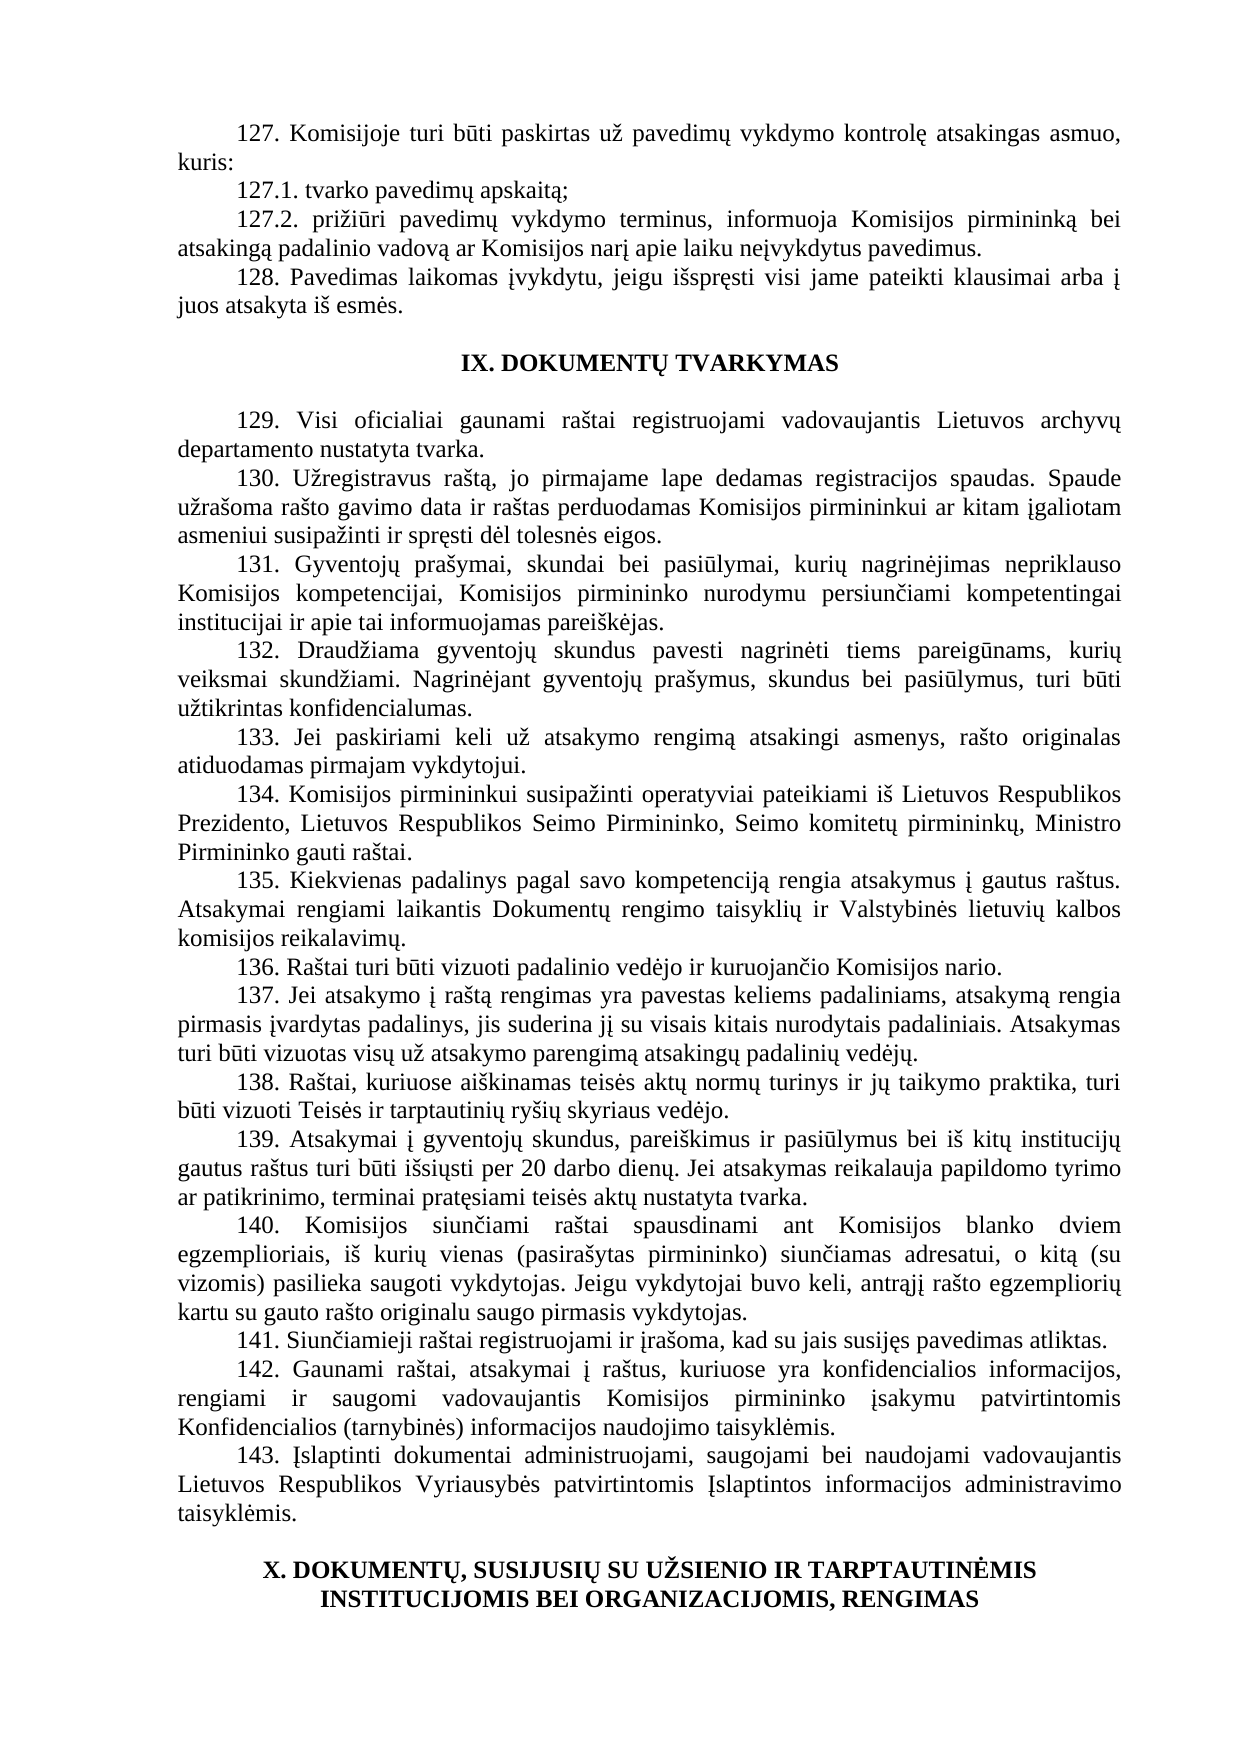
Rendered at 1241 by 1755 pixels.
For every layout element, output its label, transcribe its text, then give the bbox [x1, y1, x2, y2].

text 134. Komisijos pirmininkui susipažinti operatyviai pateikiami iš Lietuvos Respublikos Prezidento, Lietuvos Respublikos Seimo Pirmininko, Seimo komitetų pirmininkų, Ministro Pirmininko gauti raštai. [177, 779, 1122, 866]
text 142. Gaunami raštai, atsakymai į raštus, kuriuose yra konfidencialios informacijos, rengiami ir saugomi vadovaujantis Komisijos pirmininko įsakymu patvirtintomis Konfidencialios (tarnybinės) informacijos naudojimo taisyklėmis. [177, 1354, 1122, 1441]
text 129. Visi oficialiai gaunami raštai registruojami vadovaujantis Lietuvos archyvų departamento nustatyta tvarka. [177, 406, 1122, 463]
text IX. DOKUMENTŲ tvarkymas [177, 348, 1122, 377]
text 127. Komisijoje turi būti paskirtas už pavedimų vykdymo kontrolę atsakingas asmuo, kuris: [177, 118, 1122, 176]
text X. DOKUMENTŲ, SUSIJUSIŲ SU UŽSIENIO IR TARPTAUTINĖMIS INSTITUCIJOMIS BEI ORGANIZACIJOMIS, RENGIMAS [177, 1556, 1122, 1613]
text 130. Užregistravus raštą, jo pirmajame lape dedamas registracijos spaudas. Spaude užrašoma rašto gavimo data ir raštas perduodamas Komisijos pirmininkui ar kitam įgaliotam asmeniui susipažinti ir spręsti dėl tolesnės eigos. [177, 463, 1122, 549]
text 141. Siunčiamieji raštai registruojami ir įrašoma, kad su jais susijęs pavedimas atliktas. [177, 1326, 1122, 1354]
text 127.2. prižiūri pavedimų vykdymo terminus, informuoja Komisijos pirmininką bei atsakingą padalinio vadovą ar Komisijos narį apie laiku neįvykdytus pavedimus. [177, 204, 1122, 262]
text 140. Komisijos siunčiami raštai spausdinami ant Komisijos blanko dviem egzemplioriais, iš kurių vienas (pasirašytas pirmininko) siunčiamas adresatui, o kitą (su vizomis) pasilieka saugoti vykdytojas. Jeigu vykdytojai buvo keli, antrąjį rašto egzempliorių kartu su gauto rašto originalu saugo pirmasis vykdytojas. [177, 1211, 1122, 1326]
text 138. Raštai, kuriuose aiškinamas teisės aktų normų turinys ir jų taikymo praktika, turi būti vizuoti Teisės ir tarptautinių ryšių skyriaus vedėjo. [177, 1067, 1122, 1124]
text 143. Įslaptinti dokumentai administruojami, saugojami bei naudojami vadovaujantis Lietuvos Respublikos Vyriausybės patvirtintomis Įslaptintos informacijos administravimo taisyklėmis. [177, 1441, 1122, 1527]
text 139. Atsakymai į gyventojų skundus, pareiškimus ir pasiūlymus bei iš kitų institucijų gautus raštus turi būti išsiųsti per 20 darbo dienų. Jei atsakymas reikalauja papildomo tyrimo ar patikrinimo, terminai pratęsiami teisės aktų nustatyta tvarka. [177, 1124, 1122, 1211]
text 131. Gyventojų prašymai, skundai bei pasiūlymai, kurių nagrinėjimas nepriklauso Komisijos kompetencijai, Komisijos pirmininko nurodymu persiunčiami kompetentingai institucijai ir apie tai informuojamas pareiškėjas. [177, 549, 1122, 636]
text 136. Raštai turi būti vizuoti padalinio vedėjo ir kuruojančio Komisijos nario. [177, 952, 1122, 981]
text 132. Draudžiama gyventojų skundus pavesti nagrinėti tiems pareigūnams, kurių veiksmai skundžiami. Nagrinėjant gyventojų prašymus, skundus bei pasiūlymus, turi būti užtikrintas konfidencialumas. [177, 636, 1122, 722]
text 127.1. tvarko pavedimų apskaitą; [177, 176, 1122, 204]
text 133. Jei paskiriami keli už atsakymo rengimą atsakingi asmenys, rašto originalas atiduodamas pirmajam vykdytojui. [177, 722, 1122, 779]
text 137. Jei atsakymo į raštą rengimas yra pavestas keliems padaliniams, atsakymą rengia pirmasis įvardytas padalinys, jis suderina jį su visais kitais nurodytais padaliniais. Atsakymas turi būti vizuotas visų už atsakymo parengimą atsakingų padalinių vedėjų. [177, 981, 1122, 1067]
text 135. Kiekvienas padalinys pagal savo kompetenciją rengia atsakymus į gautus raštus. Atsakymai rengiami laikantis Dokumentų rengimo taisyklių ir Valstybinės lietuvių kalbos komisijos reikalavimų. [177, 866, 1122, 952]
text 128. Pavedimas laikomas įvykdytu, jeigu išspręsti visi jame pateikti klausimai arba į juos atsakyta iš esmės. [177, 262, 1122, 319]
